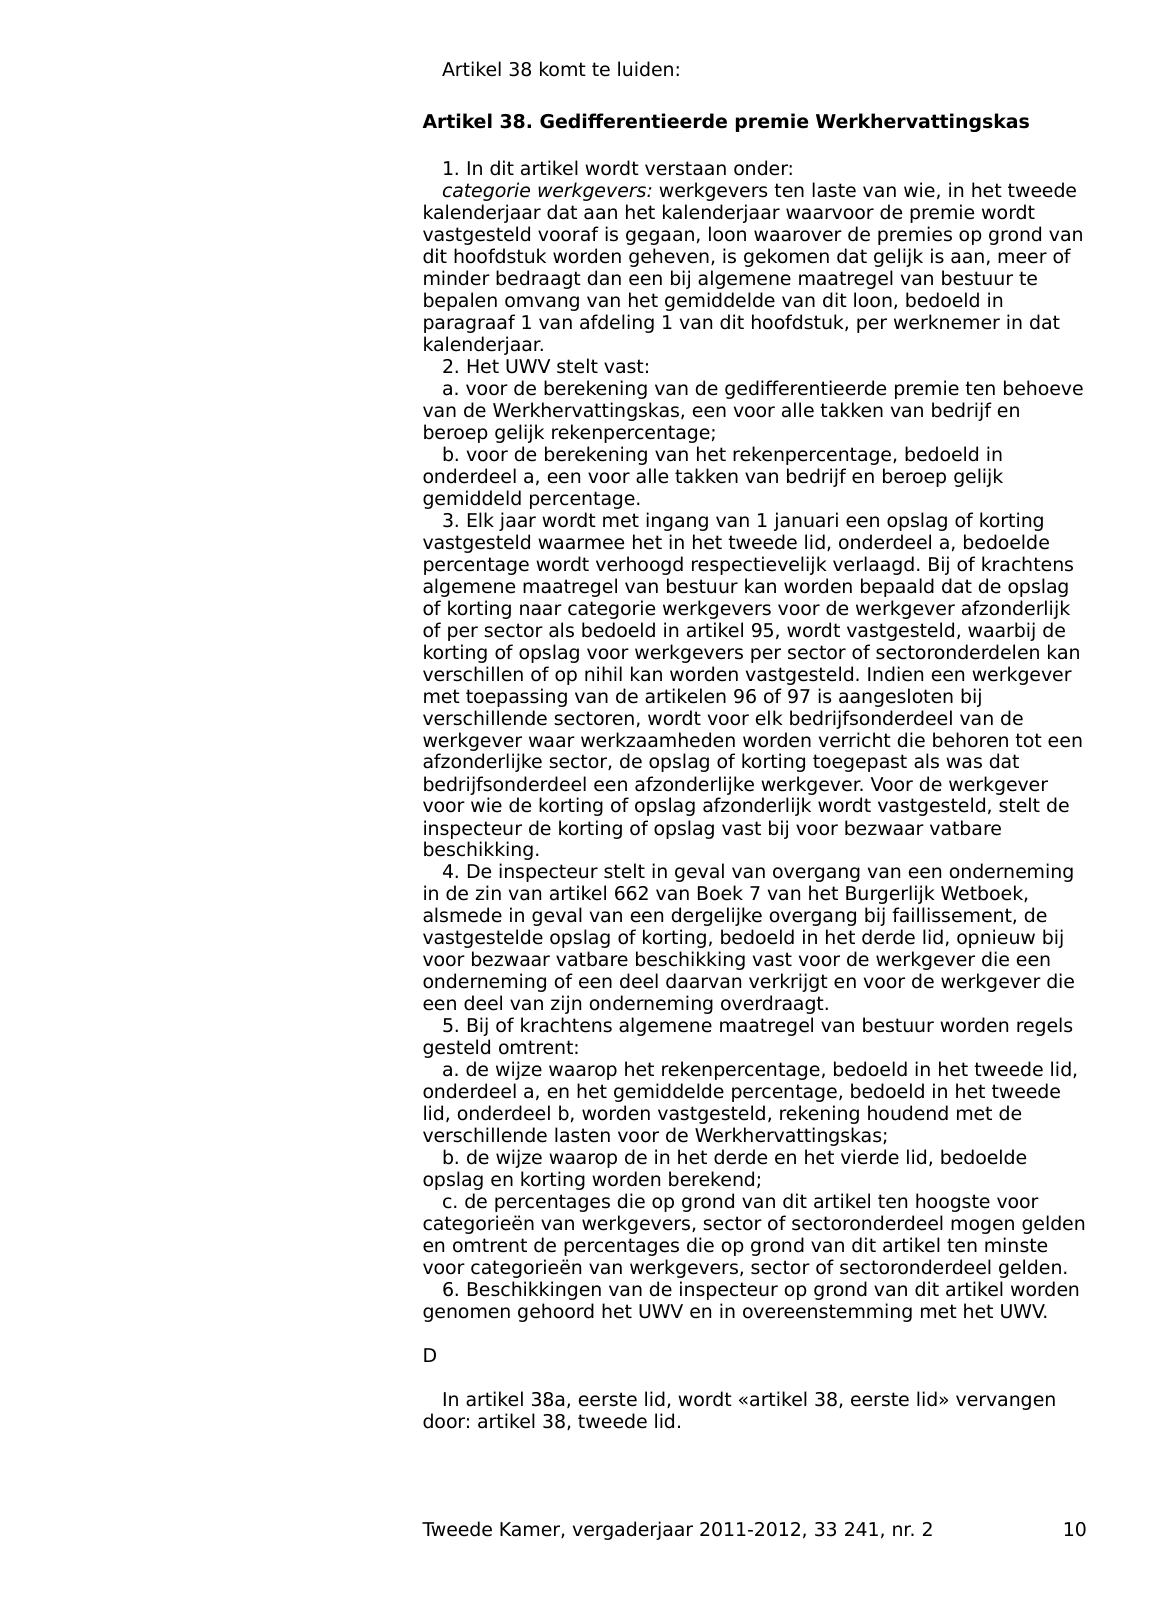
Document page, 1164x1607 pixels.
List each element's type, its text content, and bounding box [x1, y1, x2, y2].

text b. voor de berekening van het rekenpercentage, bedoeld in onderdeel a, een voor alle takken van bedrijf en beroep gelijk gemiddeld percentage. [422, 444, 1087, 510]
text 2. Het UWV stelt vast: [422, 356, 1087, 378]
text 4. De inspecteur stelt in geval van overgang van een onderneming in de zin van artikel 662 van Boek 7 van het Burgerlijk Wetboek, alsmede in geval van een dergelijke overgang bij faillissement, de vastgestelde opslag of korting, bedoeld in het derde lid, opnieuw bij voor bezwaar vatbare beschikking vast voor de werkgever die een onderneming of een deel daarvan verkrijgt en voor de werkgever die een deel van zijn onderneming overdraagt. [422, 861, 1087, 1015]
text Artikel 38 komt te luiden: [422, 59, 1087, 81]
text D [422, 1345, 1087, 1367]
text categorie werkgevers: werkgevers ten laste van wie, in het tweede kalenderjaar dat aan het kalenderjaar waarvoor de premie wordt vastgesteld vooraf is gegaan, loon waarover de premies op grond van dit hoofdstuk worden geheven, is gekomen dat gelijk is aan, meer of minder bedraagt dan een bij algemene maatregel van bestuur te bepalen omvang van het gemiddelde van dit loon, bedoeld in paragraaf 1 van afdeling 1 van dit hoofdstuk, per werknemer in dat kalenderjaar. [422, 180, 1087, 356]
text 6. Beschikkingen van de inspecteur op grond van dit artikel worden genomen gehoord het UWV en in overeenstemming met het UWV. [422, 1279, 1087, 1323]
text 5. Bij of krachtens algemene maatregel van bestuur worden regels gesteld omtrent: [422, 1015, 1087, 1059]
text In artikel 38a, eerste lid, wordt «artikel 38, eerste lid» vervangen door: artikel 38, tweede lid. [422, 1389, 1087, 1433]
text c. de percentages die op grond van dit artikel ten hoogste voor categorieën van werkgevers, sector of sectoronderdeel mogen gelden en omtrent de percentages die op grond van dit artikel ten minste voor categorieën van werkgevers, sector of sectoronderdeel gelden. [422, 1191, 1087, 1279]
text a. de wijze waarop het rekenpercentage, bedoeld in het tweede lid, onderdeel a, en het gemiddelde percentage, bedoeld in het tweede lid, onderdeel b, worden vastgesteld, rekening houdend met de verschillende lasten voor de Werkhervattingskas; [422, 1059, 1087, 1147]
subtitle Artikel 38. Gedifferentieerde premie Werkhervattingskas [422, 111, 1087, 133]
text 3. Elk jaar wordt met ingang van 1 januari een opslag of korting vastgesteld waarmee het in het tweede lid, onderdeel a, bedoelde percentage wordt verhoogd respectievelijk verlaagd. Bij of krachtens algemene maatregel van bestuur kan worden bepaald dat de opslag of korting naar categorie werkgevers voor de werkgever afzonderlijk of per sector als bedoeld in artikel 95, wordt vastgesteld, waarbij de korting of opslag voor werkgevers per sector of sectoronderdelen kan verschillen of op nihil kan worden vastgesteld. Indien een werkgever met toepassing van de artikelen 96 of 97 is aangesloten bij verschillende sectoren, wordt voor elk bedrijfsonderdeel van de werkgever waar werkzaamheden worden verricht die behoren tot een afzonderlijke sector, de opslag of korting toegepast als was dat bedrijfsonderdeel een afzonderlijke werkgever. Voor de werkgever voor wie de korting of opslag afzonderlijk wordt vastgesteld, stelt de inspecteur de korting of opslag vast bij voor bezwaar vatbare beschikking. [422, 510, 1087, 861]
text a. voor de berekening van de gedifferentieerde premie ten behoeve van de Werkhervattingskas, een voor alle takken van bedrijf en beroep gelijk rekenpercentage; [422, 378, 1087, 444]
text 1. In dit artikel wordt verstaan onder: [422, 158, 1087, 180]
text b. de wijze waarop de in het derde en het vierde lid, bedoelde opslag en korting worden berekend; [422, 1147, 1087, 1191]
